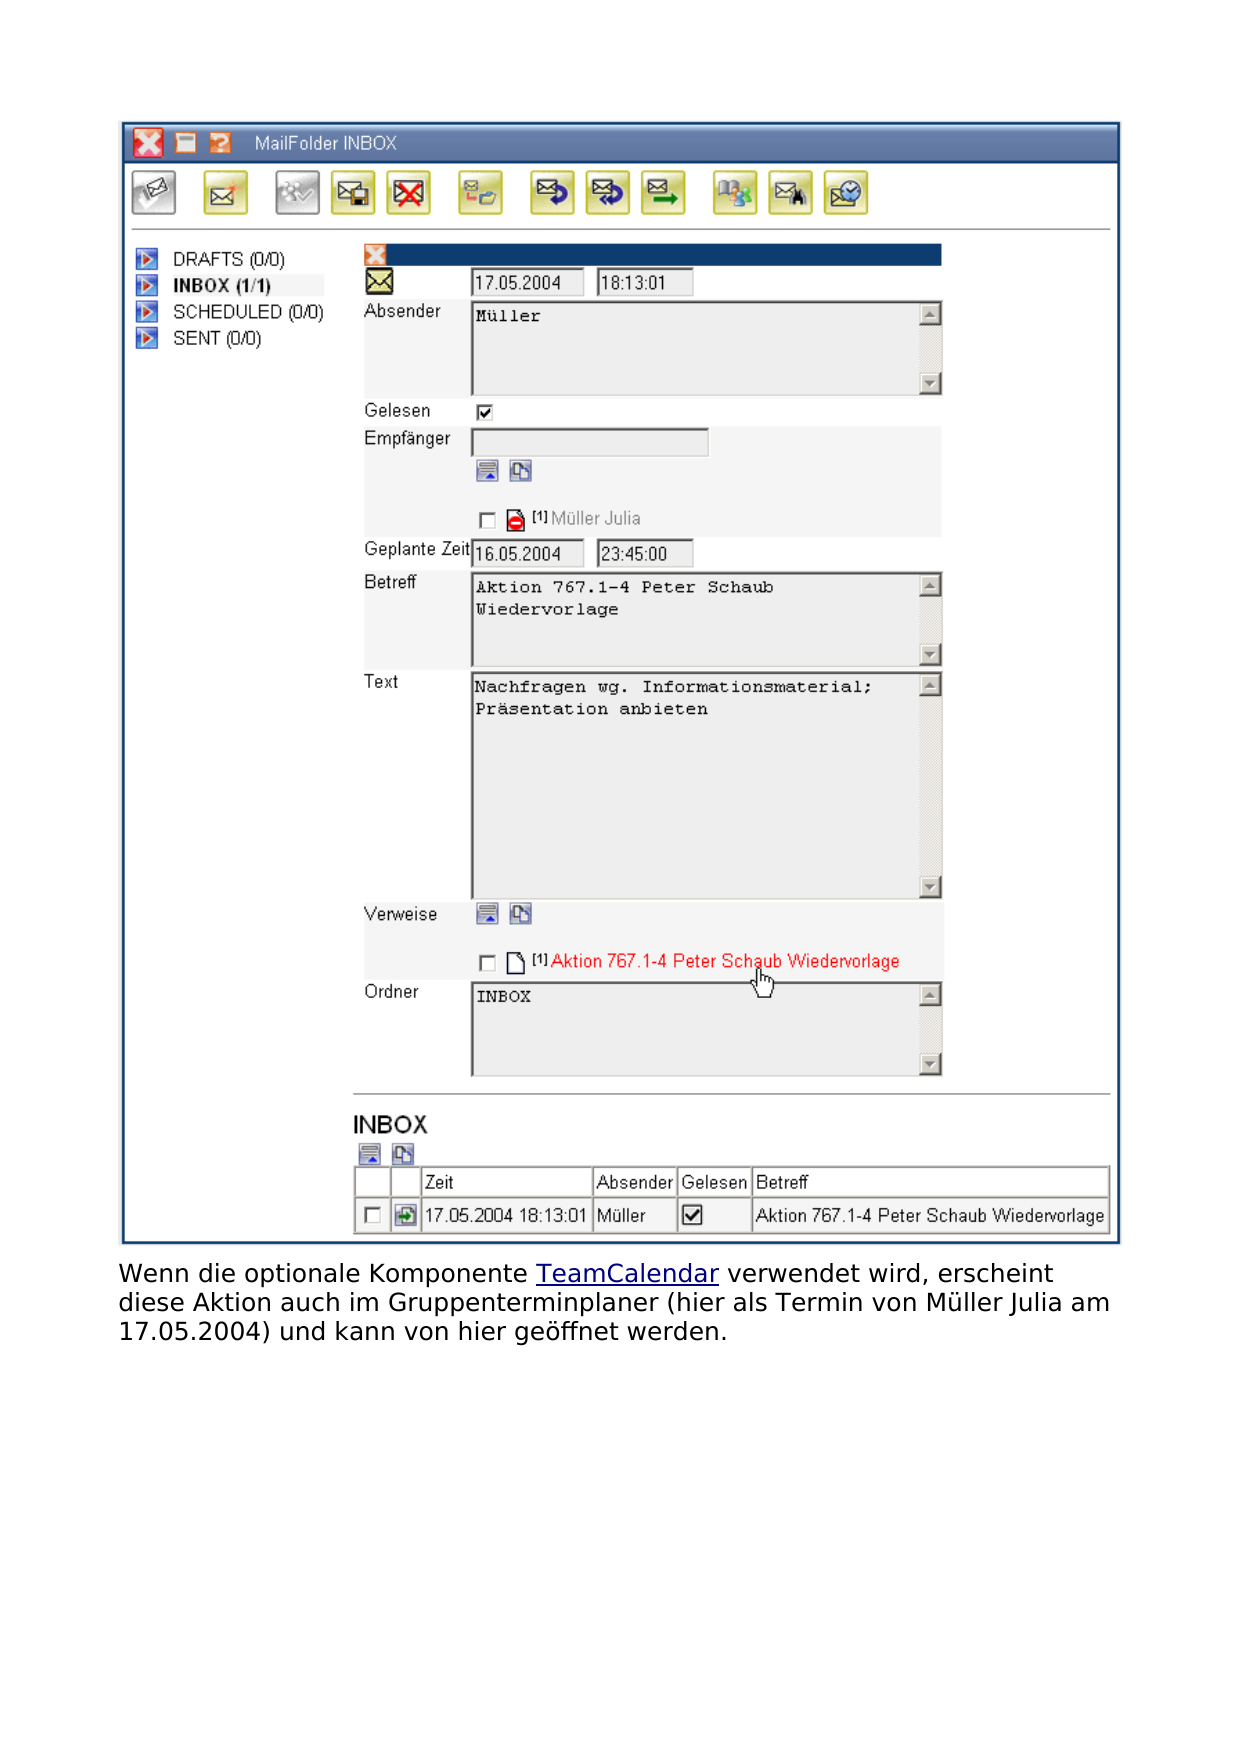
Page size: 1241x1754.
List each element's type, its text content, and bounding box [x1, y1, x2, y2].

text Wenn die optionale Komponente TeamCalendar verwendet wird, erscheint diese Aktion auch im Gruppenterminplaner (hier als Termin von Müller Julia am 17.05.2004) und kann von hier geöffnet werden. [118, 1259, 1122, 1346]
picture [118, 118, 1123, 1247]
